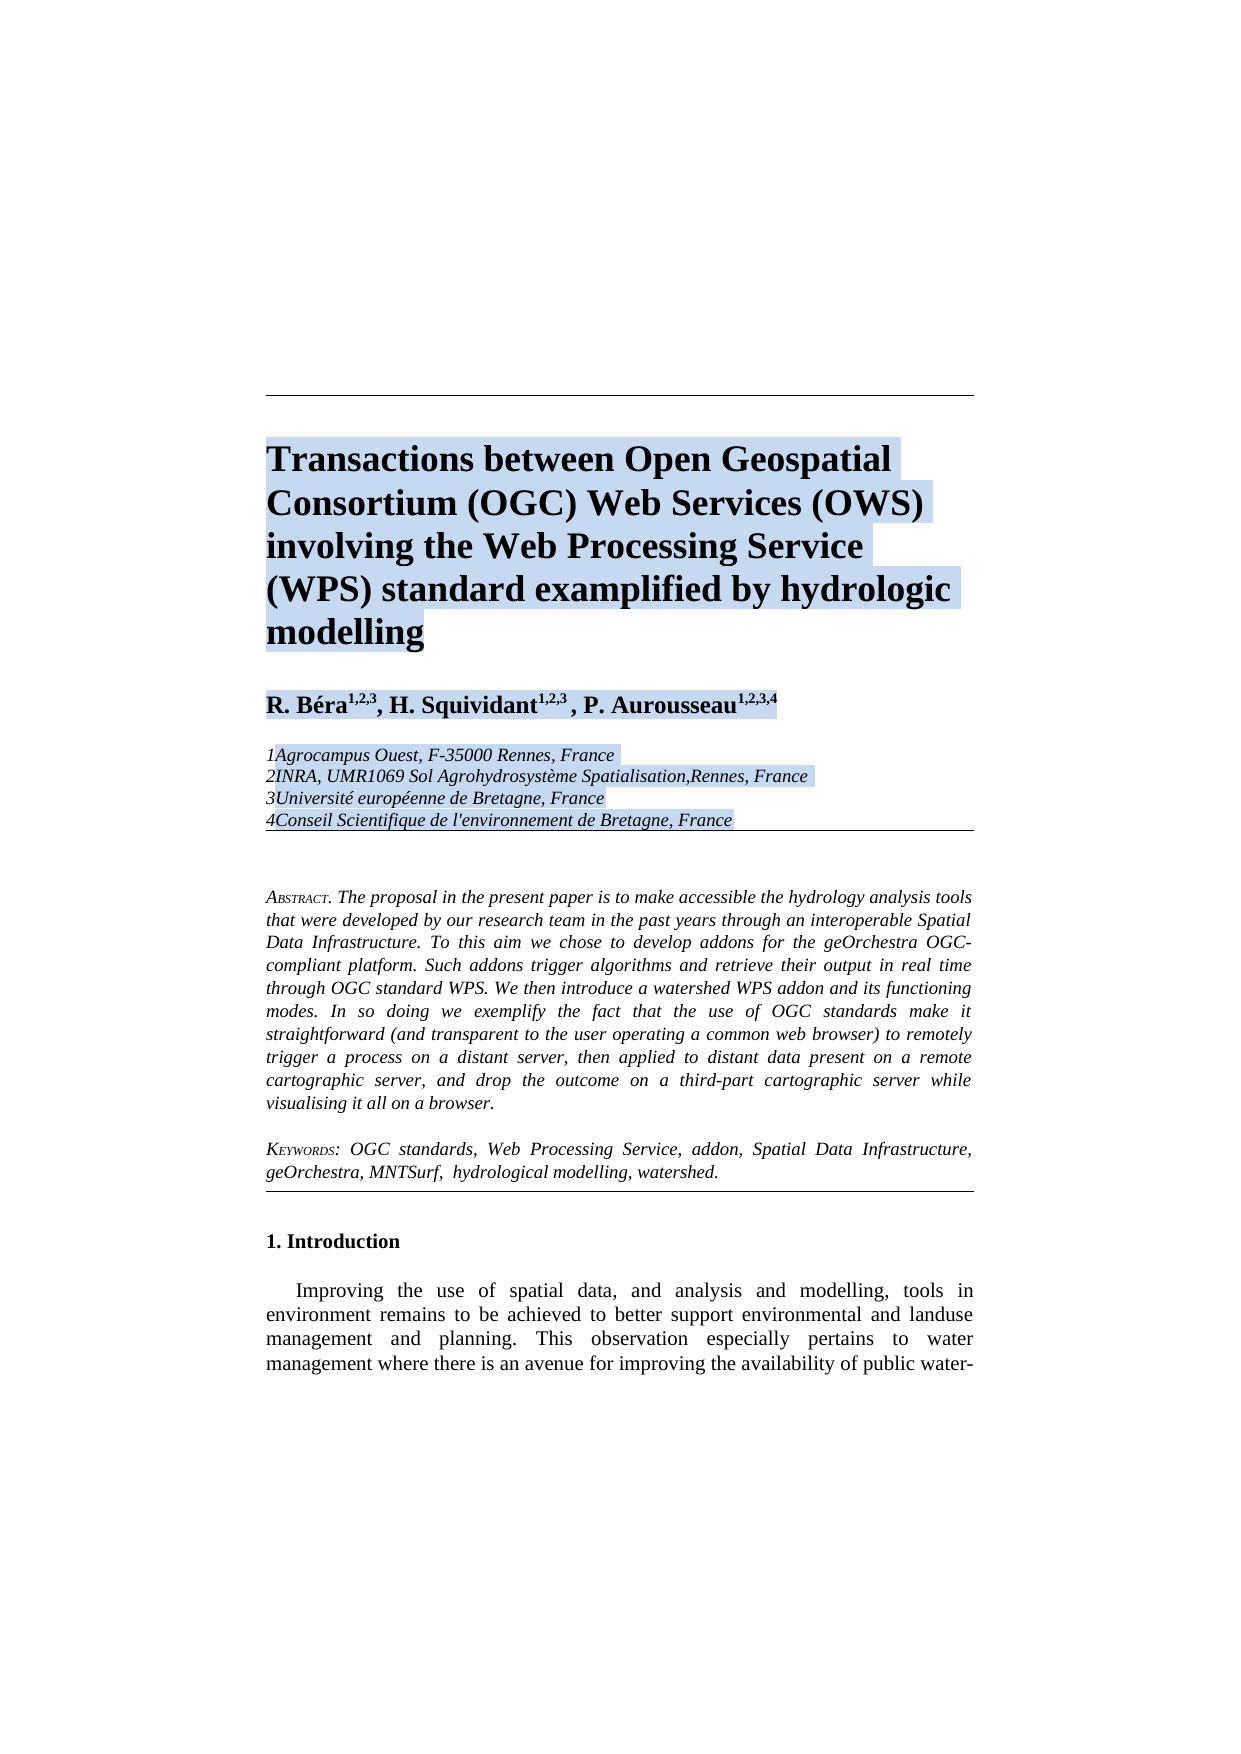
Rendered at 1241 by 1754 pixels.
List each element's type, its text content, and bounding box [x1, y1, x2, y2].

text Keywords: OGC standards, Web Processing Service, addon, Spatial Data Infrastructure, geOrchestra, MNTSurf, hydrological modelling, watershed. [266, 1137, 974, 1191]
text 1. Introduction [266, 1229, 974, 1253]
text Transactions between Open Geospatial Consortium (OGC) Web Services (OWS) involving the Web Processing Service (WPS) standard examplified by hydrologic modelling [266, 396, 974, 652]
text 2INRA, UMR1069 Sol Agrohydrosystème Spatialisation,Rennes, France [266, 765, 974, 787]
text 3Université européenne de Bretagne, France [266, 787, 974, 808]
text Abstract. The proposal in the present paper is to make accessible the hydrology analysis tools that were developed by our research team in the past years through an interoperable Spatial Data Infrastructure. To this aim we chose to develop addons for the geOrchestra OGC-compliant platform. Such addons trigger algorithms and retrieve their output in real time through OGC standard WPS. We then introduce a watershed WPS addon and its functioning modes. In so doing we exemplify the fact that the use of OGC standards make it straightforward (and transparent to the user operating a common web browser) to remotely trigger a process on a distant server, then applied to distant data present on a remote cartographic server, and drop the outcome on a third-part cartographic server while visualising it all on a browser. [266, 885, 974, 1114]
text Improving the use of spatial data, and analysis and modelling, tools in environment remains to be achieved to better support environmental and landuse management and planning. This observation especially pertains to water management where there is an avenue for improving the availability of public water- [266, 1278, 974, 1374]
text R. Béra1,2,3, H. Squividant1,2,3 , P. Aurousseau1,2,3,4 [266, 690, 974, 719]
text 4Conseil Scientifique de l'environnement de Bretagne, France [266, 808, 974, 830]
text 1Agrocampus Ouest, F-35000 Rennes, France [266, 744, 974, 765]
